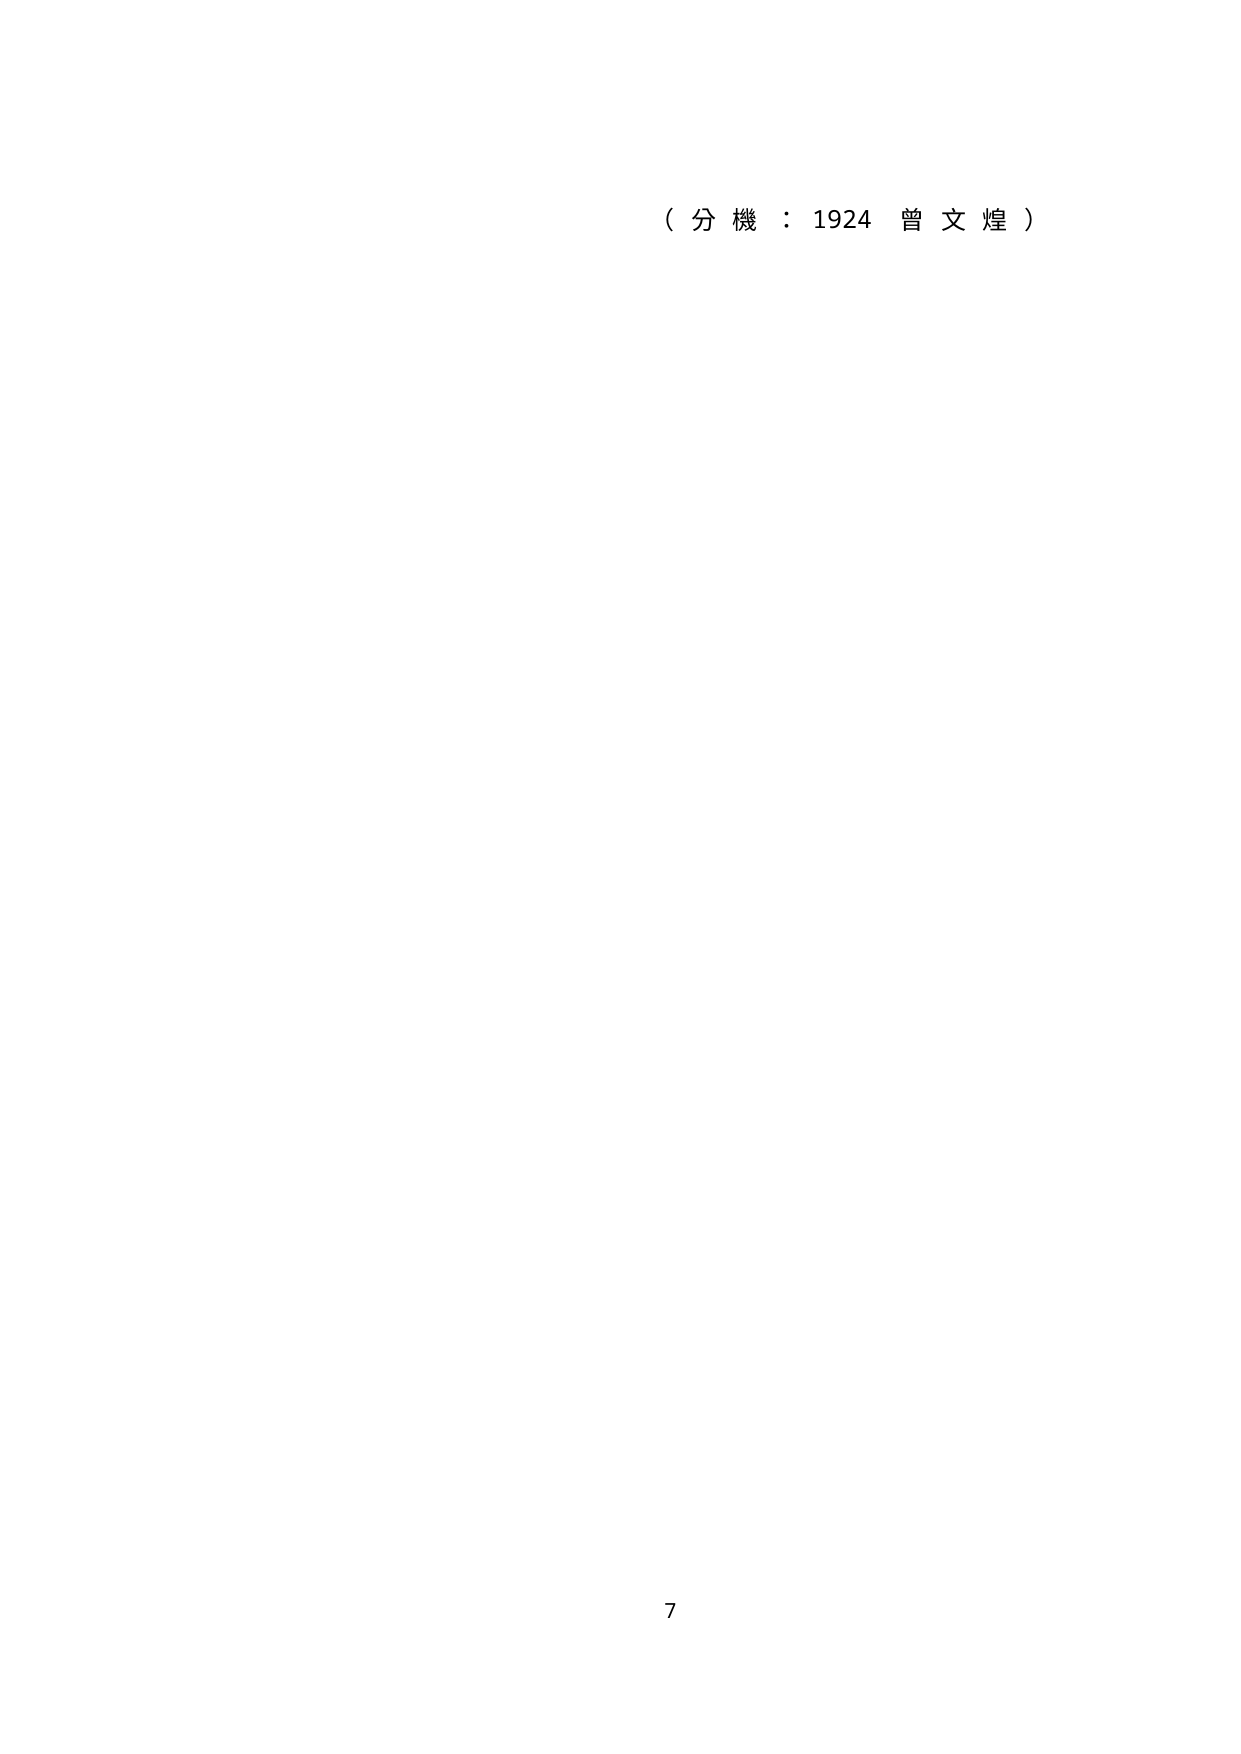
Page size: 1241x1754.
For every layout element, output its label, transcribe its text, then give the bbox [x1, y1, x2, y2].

text （分機：1924 曾文煌） [183, 177, 1058, 240]
